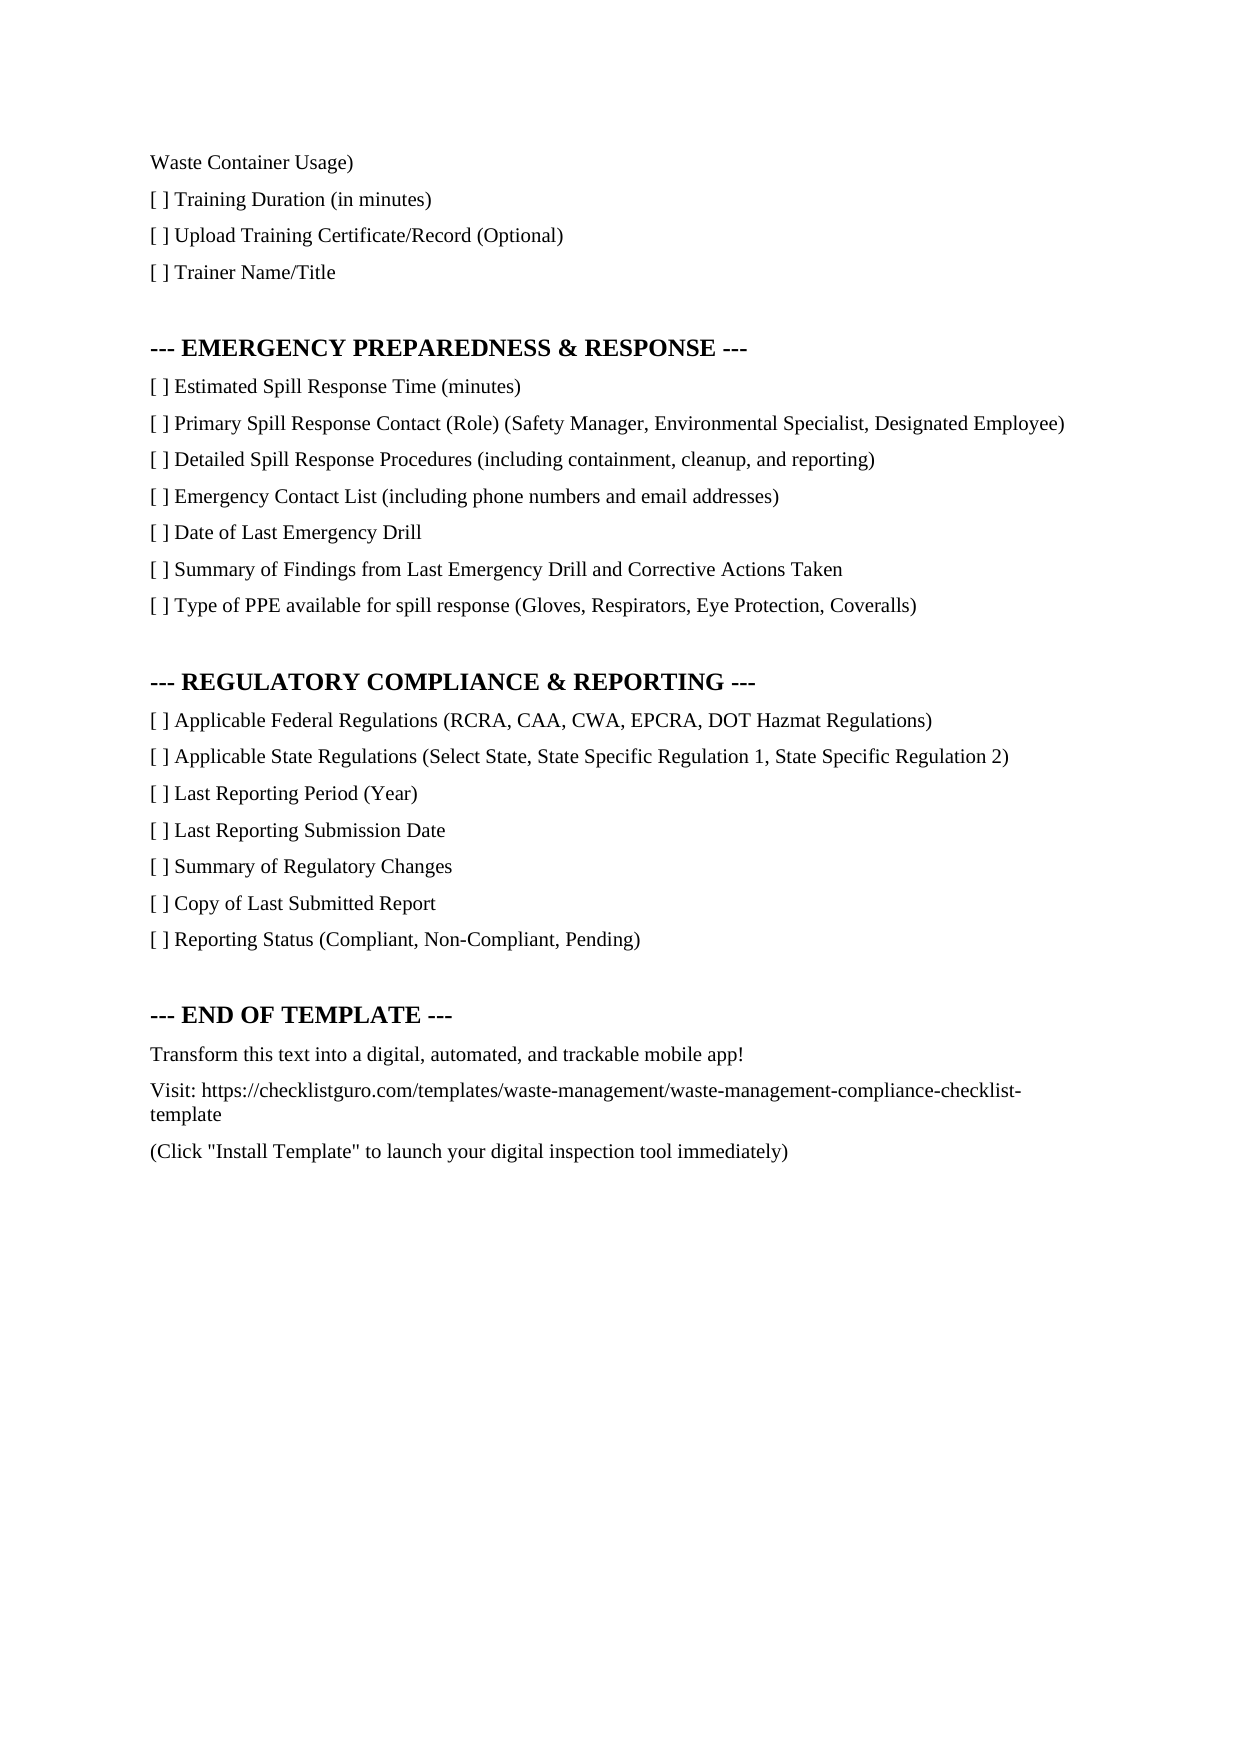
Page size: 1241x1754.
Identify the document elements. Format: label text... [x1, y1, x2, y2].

text [ ] Trainer Name/Title [150, 260, 1090, 284]
text (Click "Install Template" to launch your digital inspection tool immediately) [150, 1139, 1090, 1163]
text [ ] Summary of Findings from Last Emergency Drill and Corrective Actions Taken [150, 557, 1090, 581]
text [ ] Emergency Contact List (including phone numbers and email addresses) [150, 484, 1090, 508]
text [ ] Applicable State Regulations (Select State, State Specific Regulation 1, State Specific Regulation 2) [150, 744, 1090, 768]
text Visit: https://checklistguro.com/templates/waste-management/waste-management-compliance-checklist-template [150, 1078, 1090, 1126]
text [ ] Last Reporting Submission Date [150, 817, 1090, 842]
text [ ] Last Reporting Period (Year) [150, 781, 1090, 805]
text [ ] Training Duration (in minutes) [150, 187, 1090, 211]
text [ ] Primary Spill Response Contact (Role) (Safety Manager, Environmental Specialist, Designated Employee) [150, 411, 1090, 435]
text [ ] Date of Last Emergency Drill [150, 520, 1090, 544]
text --- REGULATORY COMPLIANCE & REPORTING --- [150, 667, 1090, 695]
text [ ] Detailed Spill Response Procedures (including containment, cleanup, and reporting) [150, 447, 1090, 471]
text [ ] Estimated Spill Response Time (minutes) [150, 374, 1090, 398]
text [ ] Reporting Status (Compliant, Non-Compliant, Pending) [150, 927, 1090, 951]
text --- EMERGENCY PREPAREDNESS & RESPONSE --- [150, 333, 1090, 362]
text [ ] Upload Training Certificate/Record (Optional) [150, 223, 1090, 247]
text Transform this text into a digital, automated, and trackable mobile app! [150, 1042, 1090, 1066]
text Waste Container Usage) [150, 150, 1090, 174]
text --- END OF TEMPLATE --- [150, 1000, 1090, 1029]
text [ ] Type of PPE available for spill response (Gloves, Respirators, Eye Protection, Coveralls) [150, 593, 1090, 617]
text [ ] Copy of Last Submitted Report [150, 891, 1090, 915]
text [ ] Applicable Federal Regulations (RCRA, CAA, CWA, EPCRA, DOT Hazmat Regulations) [150, 708, 1090, 732]
text [ ] Summary of Regulatory Changes [150, 854, 1090, 878]
